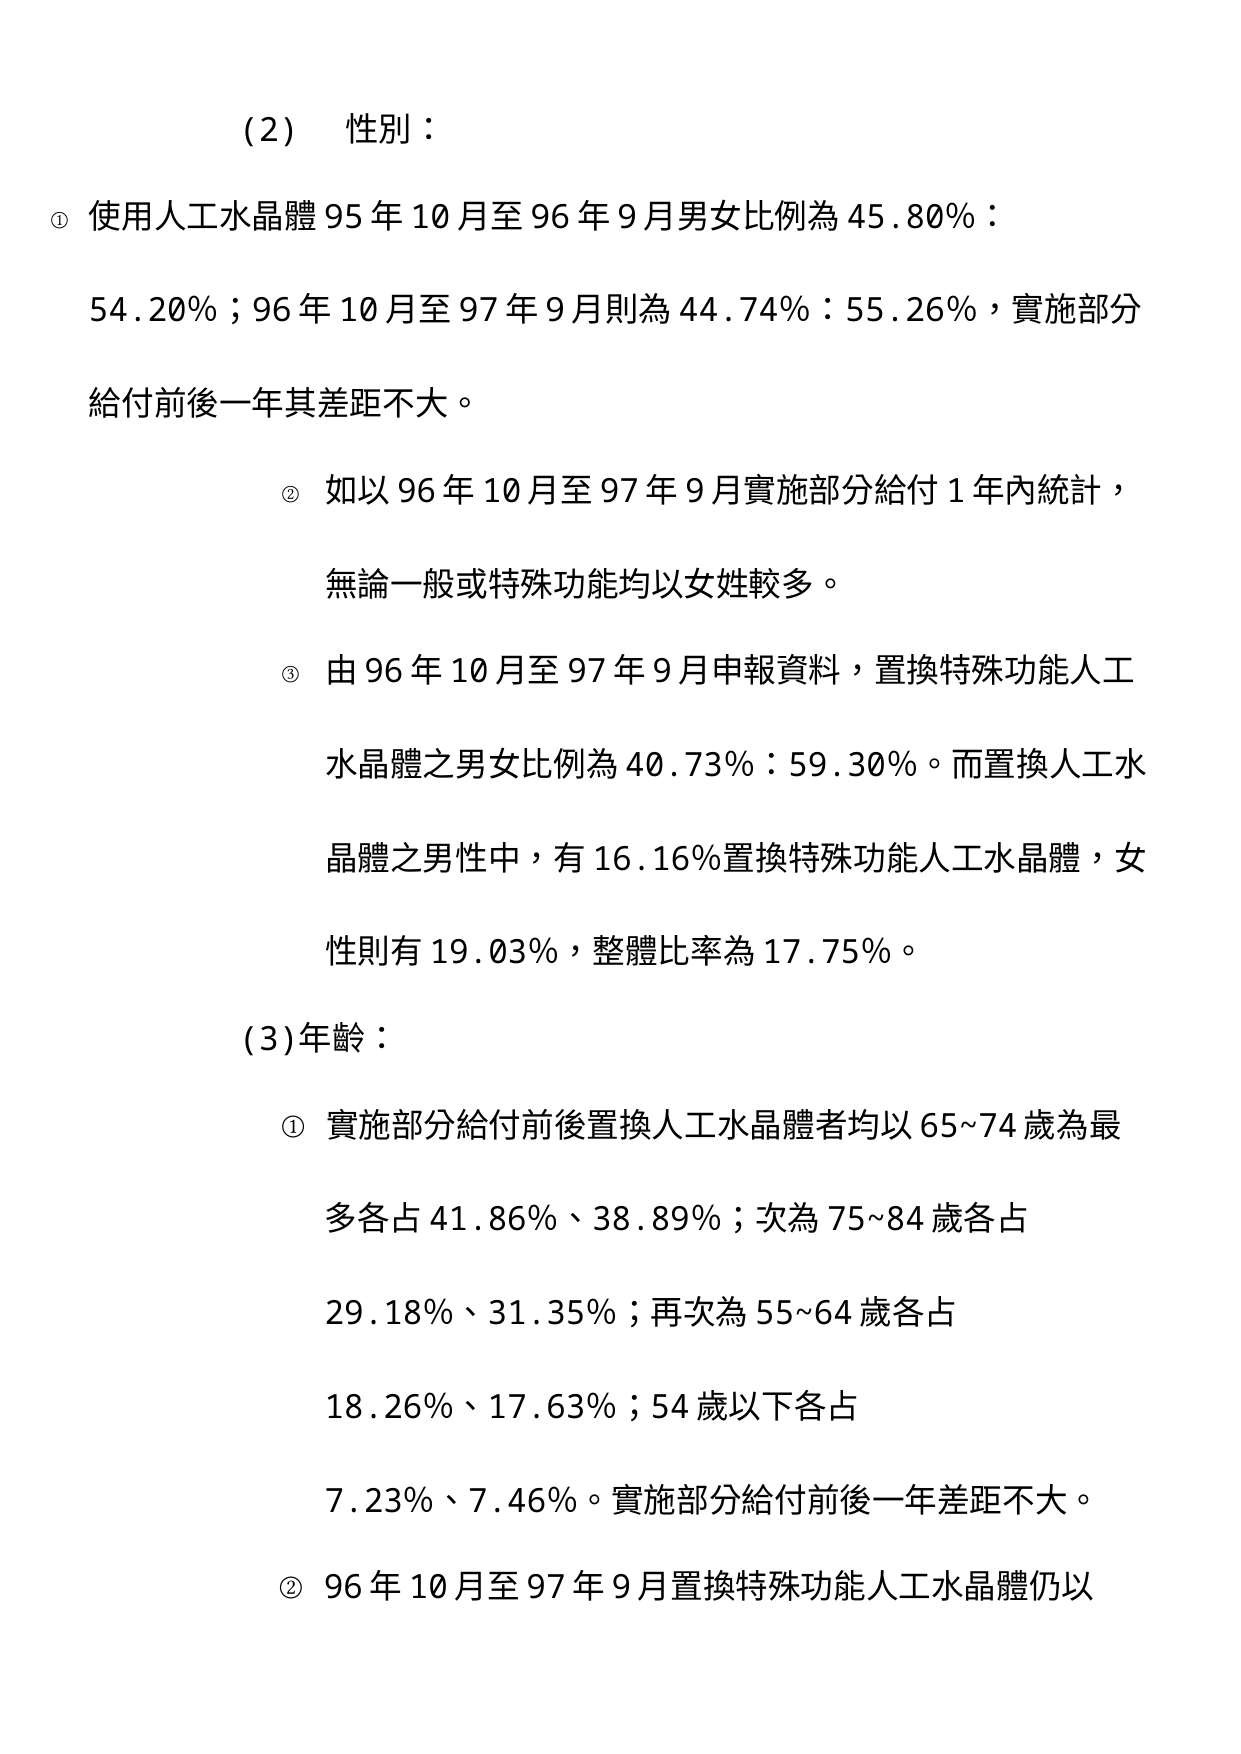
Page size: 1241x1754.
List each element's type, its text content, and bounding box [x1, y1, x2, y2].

text ① 實施部分給付前後置換人工水晶體者均以65~74歲為最多各占41.86％、38.89％；次為75~84歲各占29.18％、31.35％；再次為55~64歲各占18.26％、17.63％；54歲以下各占7.23％、7.46％。實施部分給付前後一年差距不大。 [280, 1081, 1152, 1518]
text ② 96年10月至97年9月置換特殊功能人工水晶體仍以 [278, 1543, 1152, 1605]
list 如以96年10月至97年9月實施部分給付1年內統計，無論一般或特殊功能均以女姓較多。 [281, 446, 1152, 602]
text (3)年齡： [89, 994, 1152, 1057]
list 使用人工水晶體95年10月至96年9月男女比例為45.80％：54.20％；96年10月至97年9月則為44.74％：55.26％，實施部分給付前後一年其差距不大。 [50, 172, 1152, 422]
list 性別： [239, 85, 1152, 148]
list 由96年10月至97年9月申報資料，置換特殊功能人工水晶體之男女比例為40.73％：59.30％。而置換人工水晶體之男性中，有16.16％置換特殊功能人工水晶體，女性則有19.03％，整體比率為17.75％。 [281, 626, 1152, 970]
